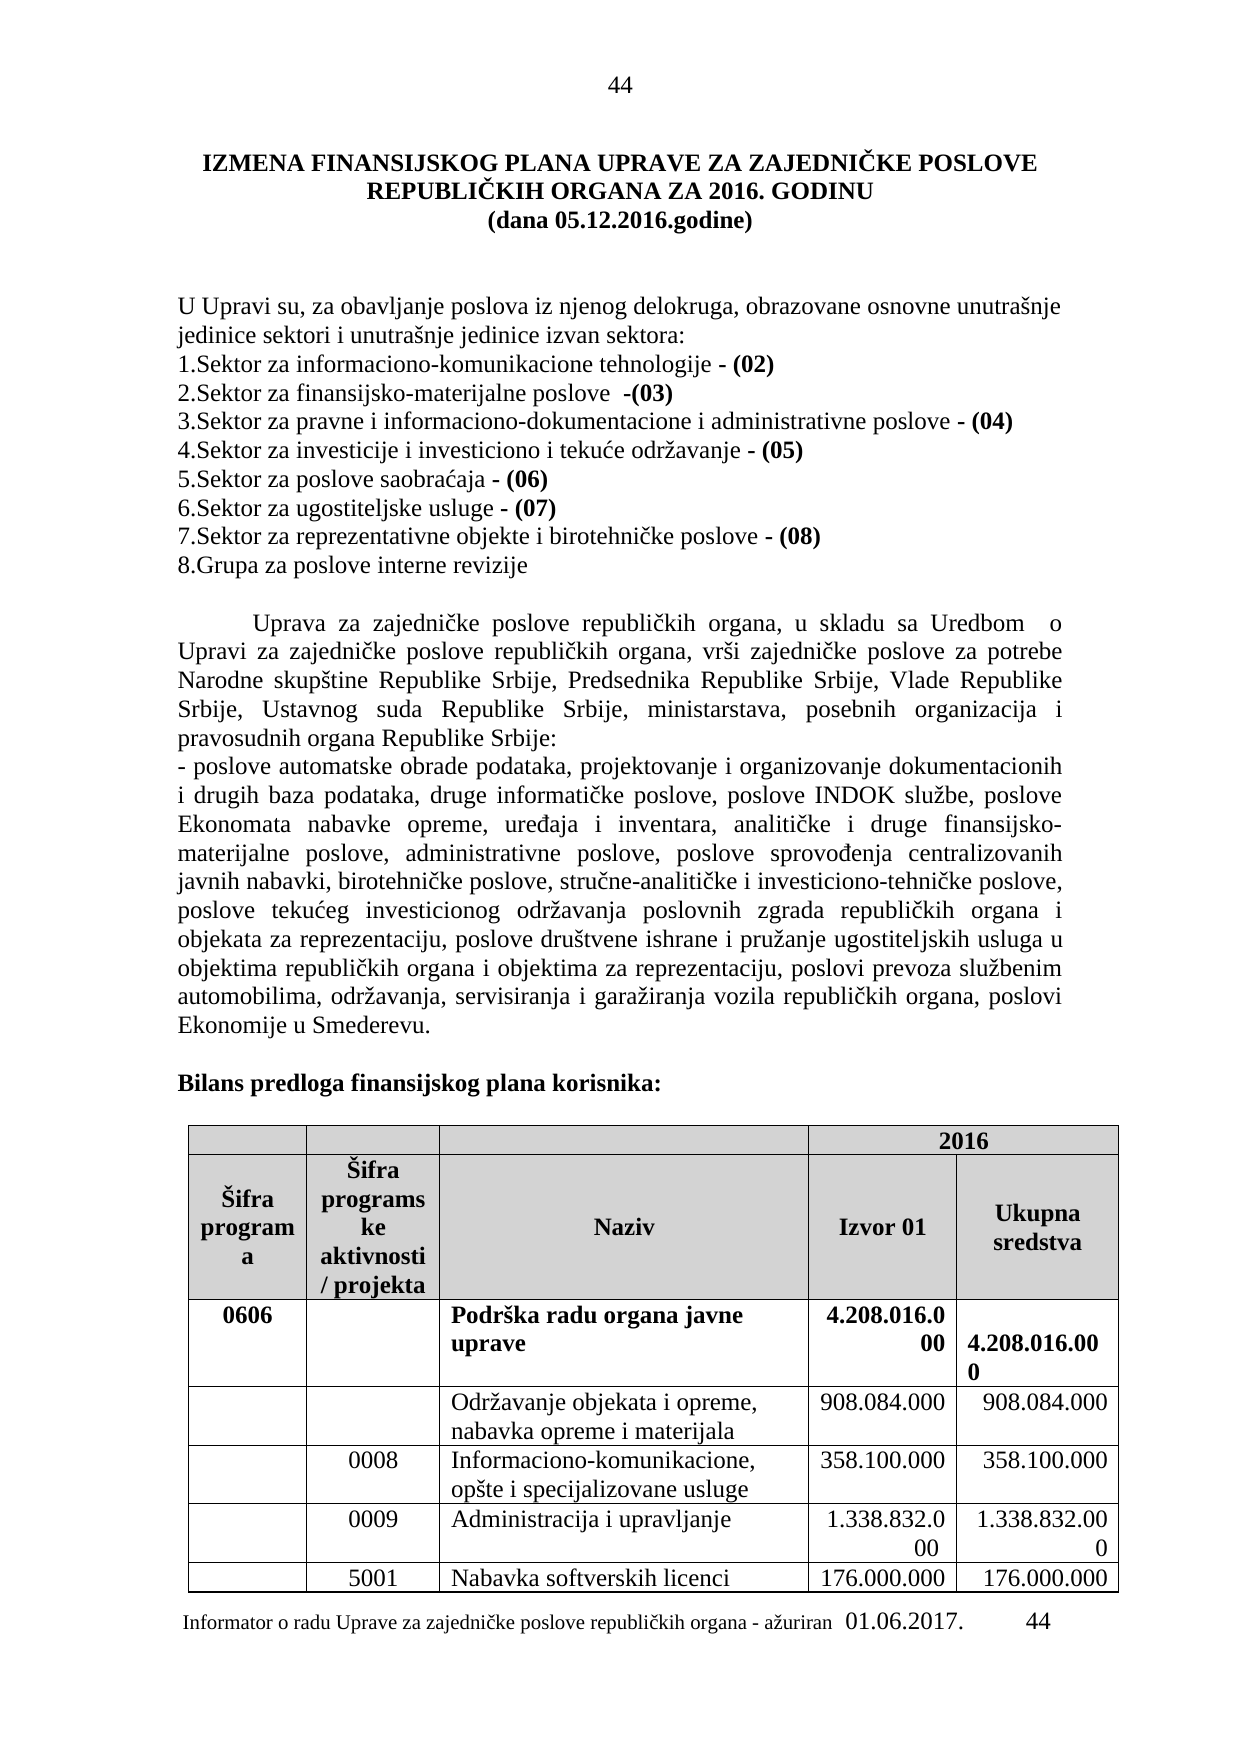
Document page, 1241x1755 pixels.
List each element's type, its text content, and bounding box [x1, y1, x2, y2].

text 8.Grupa za poslove interne revizije [177, 550, 1063, 579]
text 1.Sektor za informaciono-komunikacione tehnologije - (02) [177, 349, 1063, 378]
table_header [440, 1126, 808, 1154]
text 6.Sektor za ugostitelјske usluge - (07) [177, 493, 1063, 521]
text Uprava za zajedničke poslove republičkih organa, u skladu sa Uredbom o Upravi za zajedničke poslove republičkih organa, vrši zajedničke poslove za potrebe Narodne skupštine Republike Srbije, Predsednika Republike Srbije, Vlade Republike Srbije, Ustavnog suda Republike Srbije, ministarstava, posebnih organizacija i pravosudnih organa Republike Srbije: [177, 608, 1063, 751]
table_cell [307, 1387, 439, 1444]
table_cell [189, 1563, 306, 1591]
text (dana 05.12.2016.godine) [177, 205, 1063, 234]
table_cell 5001 [307, 1563, 439, 1591]
table_cell Izvor 01 [809, 1155, 956, 1299]
table_cell Ukupna sredstva [957, 1155, 1118, 1299]
table_cell 908.084.000 [957, 1387, 1118, 1444]
table_cell [189, 1504, 306, 1562]
table_cell [307, 1300, 439, 1386]
text - poslove automatske obrade podataka, projektovanje i organizovanje dokumentacionih i drugih baza podataka, druge informatičke poslove, poslove INDOK službe, poslove Ekonomata nabavke opreme, uređaja i inventara, analitičke i druge finansijsko-materijalne poslove, administrativne poslove, poslove sprovođenja centralizovanih javnih nabavki, birotehničke poslove, stručne-analitičke i investiciono-tehničke poslove, poslove tekućeg investicionog održavanja poslovnih zgrada republičkih organa i objekata za reprezentaciju, poslove društvene ishrane i pružanje ugostitelјskih usluga u objektima republičkih organa i objektima za reprezentaciju, poslovi prevoza službenim automobilima, održavanja, servisiranja i garažiranja vozila republičkih organa, poslovi Ekonomije u Smederevu. [177, 751, 1063, 1039]
text 4.Sektor za investicije i investiciono i tekuće održavanje - (05) [177, 435, 1063, 464]
table_cell Podrška radu organa javne uprave [440, 1300, 808, 1386]
table_cell Šifra programske aktivnosti / projekta [307, 1155, 439, 1299]
table_cell 358.100.000 [957, 1446, 1118, 1503]
table_cell 1.338.832.000 [809, 1504, 956, 1562]
table_cell 908.084.000 [809, 1387, 956, 1444]
text 5.Sektor za poslove saobraćaja - (06) [177, 464, 1063, 493]
table_cell 0009 [307, 1504, 439, 1562]
table_cell 176.000.000 [809, 1563, 956, 1591]
text IZMENA FINANSIJSKOG PLANA UPRAVE ZA ZAJEDNIČKE POSLOVE [177, 148, 1063, 176]
table_cell Informaciono-komunikacione, opšte i specijalizovane usluge [440, 1446, 808, 1503]
table_header [189, 1126, 306, 1154]
text REPUBLIČKIH ORGANA ZA 2016. GODINU [177, 176, 1063, 205]
table_cell 4.208.016.000 [957, 1300, 1118, 1386]
text 7.Sektor za reprezentativne objekte i birotehničke poslove - (08) [177, 521, 1063, 550]
table_cell [189, 1446, 306, 1503]
table_cell Nabavka softverskih licenci [440, 1563, 808, 1591]
table_cell Šifra programa [189, 1155, 306, 1299]
table_cell 0606 [189, 1300, 306, 1386]
table_header [307, 1126, 439, 1154]
table_cell 1.338.832.000 [957, 1504, 1118, 1562]
text U Upravi su, za obavlјanje poslova iz njenog delokruga, obrazovane osnovne unutrašnje jedinice sektori i unutrašnje jedinice izvan sektora: [177, 291, 1063, 349]
text 2.Sektor za finansijsko-materijalne poslove -(03) [177, 378, 1063, 406]
table_cell 0008 [307, 1446, 439, 1503]
table_cell Administracija i upravlјanje [440, 1504, 808, 1562]
text 3.Sektor za pravne i informaciono-dokumentacione i administrativne poslove - (04) [177, 406, 1063, 435]
table_cell Održavanje objekata i opreme, nabavka opreme i materijala [440, 1387, 808, 1444]
text Bilans predloga finansijskog plana korisnika: [177, 1068, 1063, 1096]
table_cell 4.208.016.000 [809, 1300, 956, 1386]
table_cell Naziv [440, 1155, 808, 1299]
table_cell [189, 1387, 306, 1444]
table_cell 358.100.000 [809, 1446, 956, 1503]
table_cell 176.000.000 [957, 1563, 1118, 1591]
table_header 2016 [809, 1126, 1118, 1154]
